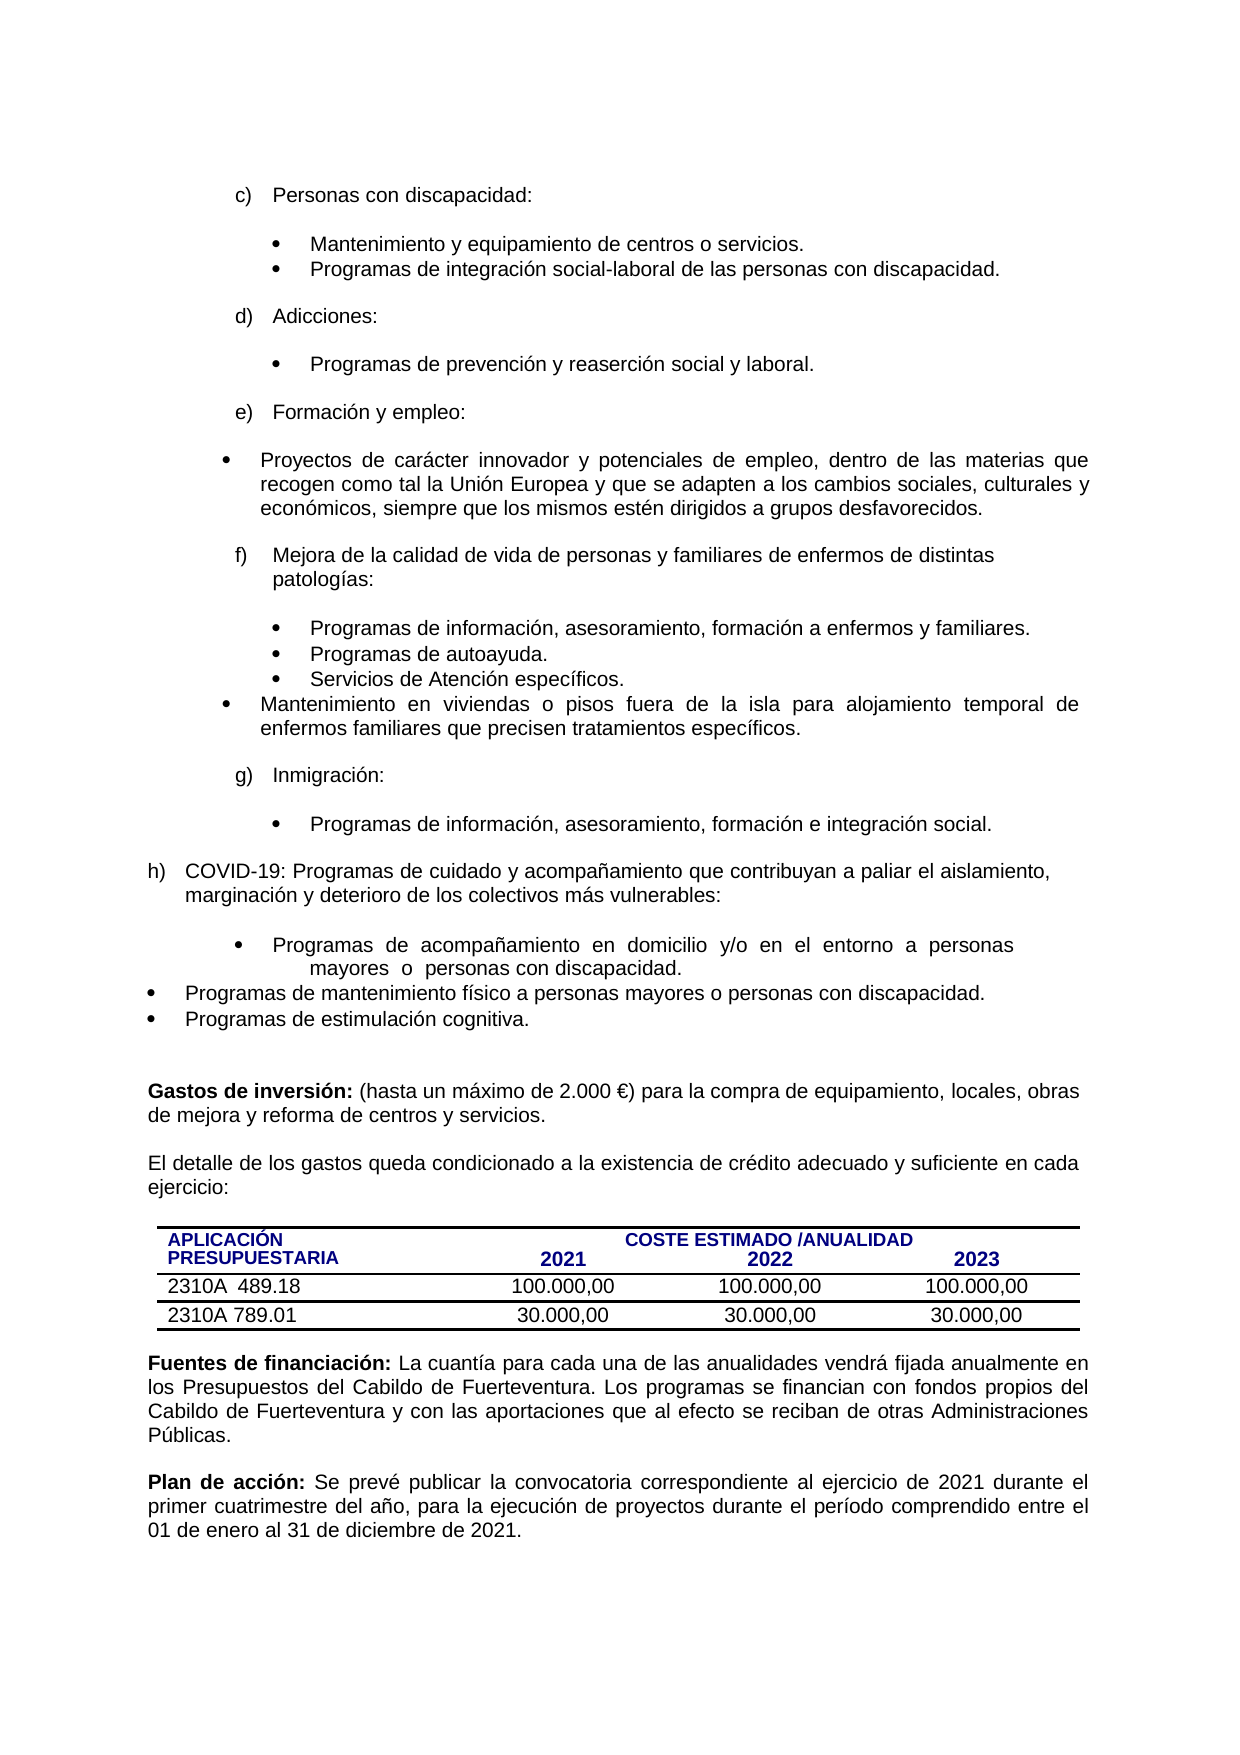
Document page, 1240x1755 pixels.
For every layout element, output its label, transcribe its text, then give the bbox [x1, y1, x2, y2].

list Programas de prevención y reaserción social y laboral. [272, 352, 1100, 376]
list Personas con discapacidad: [235, 183, 1100, 207]
table_cell 100.000,00 [920, 1275, 1079, 1300]
list Formación y empleo: [235, 400, 1100, 424]
table_cell 30.000,00 [620, 1303, 920, 1327]
text Plan de acción: Se prevé publicar la convocatoria correspondiente al ejercicio de 2021 durante el primer cuatrimestre del año, para la ejecución de proyectos durante el período comprendido entre el 01 de enero al 31 de diciembre de 2021. [148, 1470, 1089, 1542]
list Mejora de la calidad de vida de personas y familiares de enfermos de distintas patologías: [235, 543, 1100, 591]
table_cell 2022 [620, 1248, 920, 1273]
list Programas de información, asesoramiento, formación e integración social. [272, 811, 1100, 836]
text Gastos de inversión: (hasta un máximo de 2.000 €) para la compra de equipamiento, locales, obras de mejora y reforma de centros y servicios. [148, 1079, 1084, 1127]
list Servicios de Atención específicos. [272, 666, 1100, 692]
list Mantenimiento en viviendas o pisos fuera de la isla para alojamiento temporal de enfermos familiares que precisen tratamientos específicos. [223, 692, 1084, 739]
list Programas de información, asesoramiento, formación a enfermos y familiares. [272, 615, 1100, 641]
table_header [426, 1229, 620, 1248]
table_header COSTE ESTIMADO /ANUALIDAD [620, 1229, 920, 1248]
table_cell 100.000,00 [620, 1275, 920, 1300]
list Programas de mantenimiento físico a personas mayores o personas con discapacidad. [147, 981, 1100, 1006]
table_cell 2023 [920, 1248, 1079, 1273]
list Programas de estimulación cognitiva. [147, 1006, 1100, 1031]
text Fuentes de financiación: La cuantía para cada una de las anualidades vendrá fijada anualmente en los Presupuestos del Cabildo de Fuerteventura. Los programas se financian con fondos propios del Cabildo de Fuerteventura y con las aportaciones que al efecto se reciban de otras Administraciones Públicas. [148, 1351, 1089, 1446]
text El detalle de los gastos queda condicionado a la existencia de crédito adecuado y suficiente en cada ejercicio: [148, 1151, 1084, 1199]
list COVID-19: Programas de cuidado y acompañamiento que contribuyan a paliar el aislamiento, marginación y deterioro de los colectivos más vulnerables: [147, 859, 1084, 907]
list Programas de acompañamiento en domicilio y/o en el entorno a personas mayores o personas con discapacidad. [235, 933, 1084, 981]
table_cell 2310A 789.01 [157, 1303, 426, 1327]
table_cell 2310A 489.18 [157, 1275, 426, 1300]
list Mantenimiento y equipamiento de centros o servicios. [272, 231, 1100, 256]
list Programas de autoayuda. [272, 641, 1100, 666]
table_header APLICACIÓN [157, 1229, 426, 1248]
table_cell 30.000,00 [426, 1303, 620, 1327]
table_cell PRESUPUESTARIA [157, 1248, 426, 1273]
list Proyectos de carácter innovador y potenciales de empleo, dentro de las materias que recogen como tal la Unión Europea y que se adapten a los cambios sociales, culturales y económicos, siempre que los mismos estén dirigidos a grupos desfavorecidos. [223, 447, 1089, 519]
table_cell 100.000,00 [426, 1275, 620, 1300]
list Adicciones: [235, 304, 1100, 328]
table_header [920, 1229, 1079, 1248]
table_cell 30.000,00 [920, 1303, 1079, 1327]
list Programas de integración social-laboral de las personas con discapacidad. [272, 256, 1100, 280]
table_cell 2021 [426, 1248, 620, 1273]
list Inmigración: [235, 763, 1100, 787]
